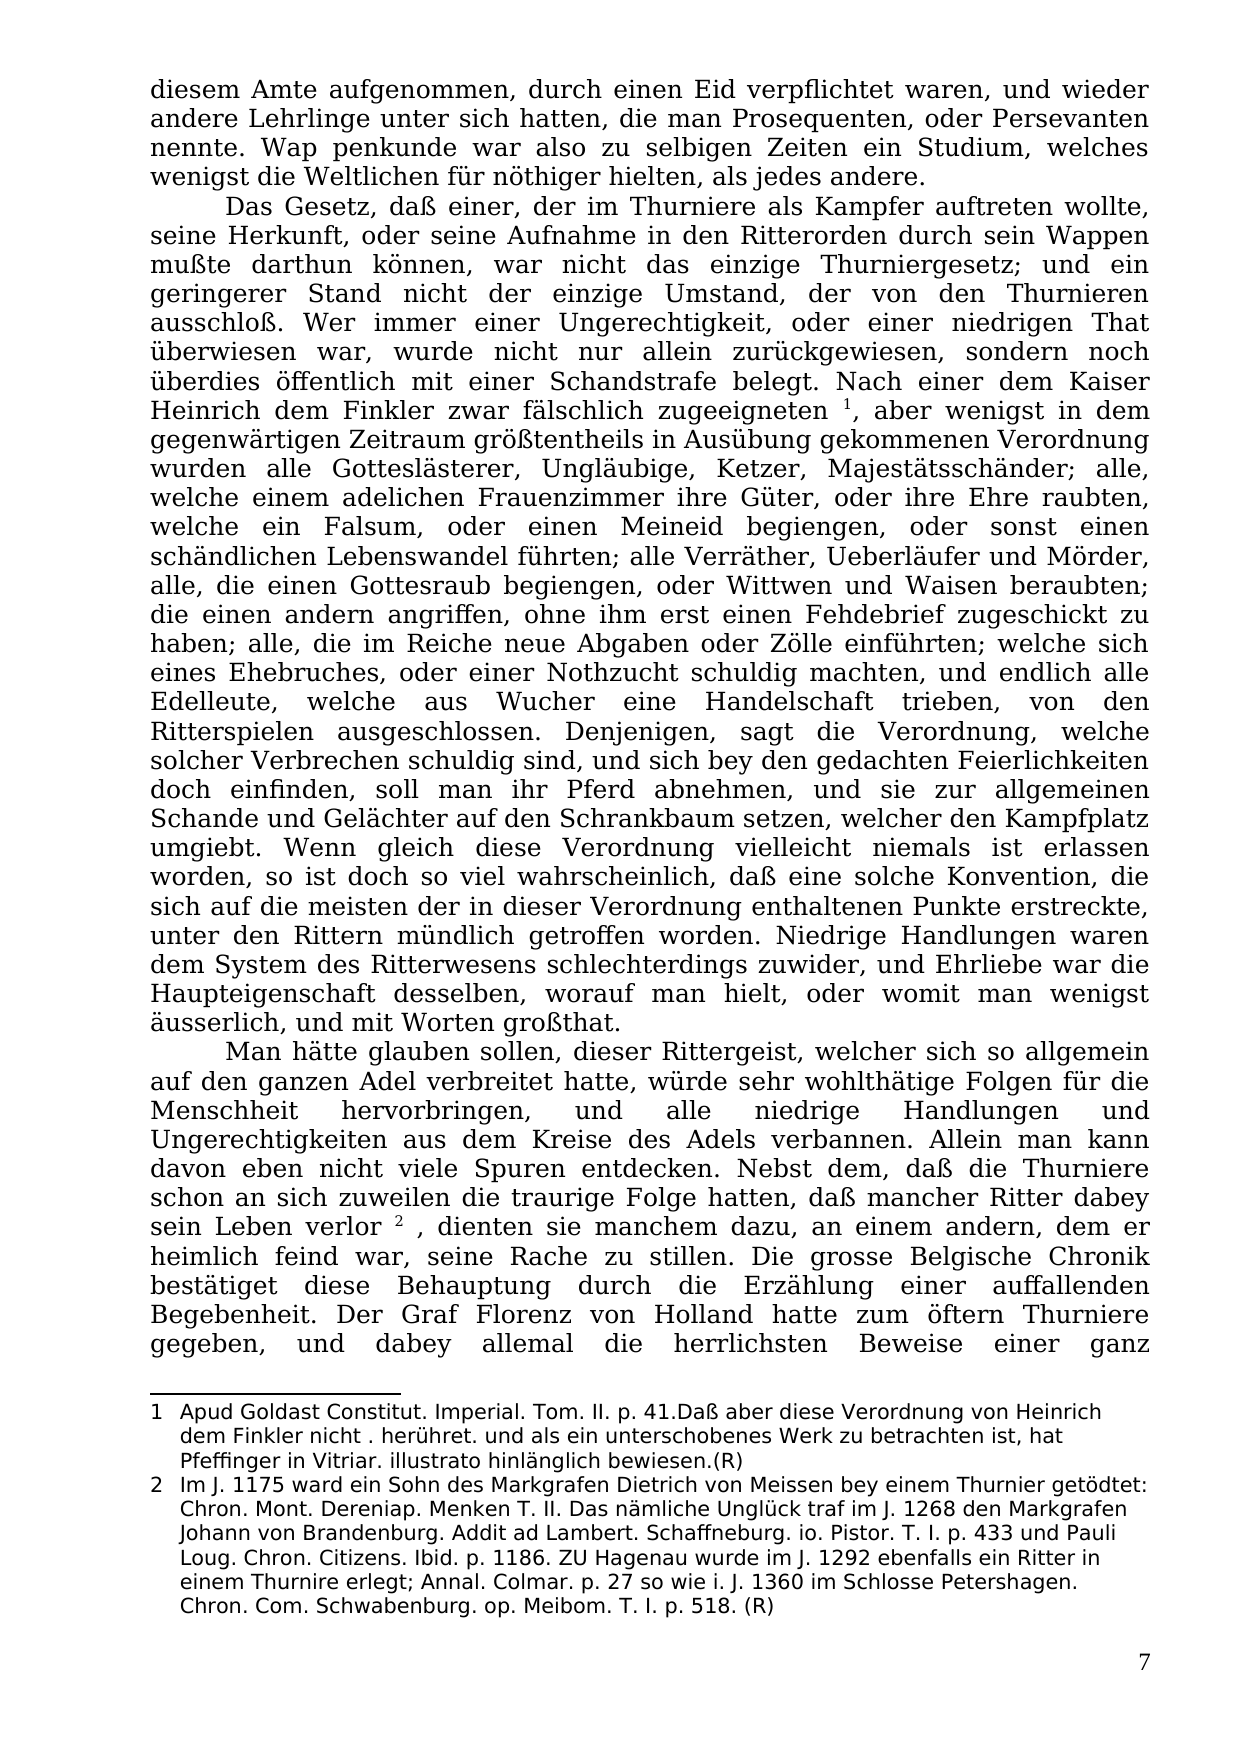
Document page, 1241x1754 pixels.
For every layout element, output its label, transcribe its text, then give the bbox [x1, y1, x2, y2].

text diesem Amte aufgenommen, durch einen Eid verpflichtet waren, und wieder andere Lehrlinge unter sich hatten, die man Prosequenten, oder Persevanten nennte. Wap penkunde war also zu selbigen Zeiten ein Studium, welches wenigst die Weltlichen für nöthiger hielten, als jedes andere. [150, 75, 1151, 192]
text Im J. 1175 ward ein Sohn des Markgrafen Dietrich von Meissen bey einem Thurnier getödtet: Chron. Mont. Dereniap. Menken T. II. Das nämliche Unglück traf im J. 1268 den Markgrafen Johann von Brandenburg. Addit ad Lambert. Schaffneburg. io. Pistor. T. I. p. 433 und Pauli Loug. Chron. Citizens. Ibid. p. 1186. ZU Hagenau wurde im J. 1292 ebenfalls ein Ritter in einem Thurnire erlegt; Annal. Colmar. p. 27 so wie i. J. 1360 im Schlosse Petershagen. Chron. Com. Schwabenburg. op. Meibom. T. I. p. 518. (R) [150, 1473, 1151, 1618]
text Das Gesetz, daß einer, der im Thurniere als Kampfer auftreten wollte, seine Herkunft, oder seine Aufnahme in den Ritterorden durch sein Wappen mußte darthun können, war nicht das einzige Thurniergesetz; und ein geringerer Stand nicht der einzige Umstand, der von den Thurnieren ausschloß. Wer immer einer Ungerechtigkeit, oder einer niedrigen That überwiesen war, wurde nicht nur allein zurückgewiesen, sondern noch überdies öffentlich mit einer Schandstrafe belegt. Nach einer dem Kaiser Heinrich dem Finkler zwar fälschlich zugeeigneten , aber wenigst in dem gegenwärtigen Zeitraum größtentheils in Ausübung gekommenen Verordnung wurden alle Gotteslästerer, Ungläubige, Ketzer, Majestätsschänder; alle, welche einem adelichen Frauenzimmer ihre Güter, oder ihre Ehre raubten, welche ein Falsum, oder einen Meineid begiengen, oder sonst einen schändlichen Lebenswandel führten; alle Verräther, Ueberläufer und Mörder, alle, die einen Gottesraub begiengen, oder Wittwen und Waisen beraubten; die einen andern angriffen, ohne ihm erst einen Fehdebrief zugeschickt zu haben; alle, die im Reiche neue Abgaben oder Zölle einführten; welche sich eines Ehebruches, oder einer Nothzucht schuldig machten, und endlich alle Edelleute, welche aus Wucher eine Handelschaft trieben, von den Ritterspielen ausgeschlossen. Denjenigen, sagt die Verordnung, welche solcher Verbrechen schuldig sind, und sich bey den gedachten Feierlichkeiten doch einfinden, soll man ihr Pferd abnehmen, und sie zur allgemeinen Schande und Gelächter auf den Schrankbaum setzen, welcher den Kampfplatz umgiebt. Wenn gleich diese Verordnung vielleicht niemals ist erlassen worden, so ist doch so viel wahrscheinlich, daß eine solche Konvention, die sich auf die meisten der in dieser Verordnung enthaltenen Punkte erstreckte, unter den Rittern mündlich getroffen worden. Niedrige Handlungen waren dem System des Ritterwesens schlechterdings zuwider, und Ehrliebe war die Haupteigenschaft desselben, worauf man hielt, oder womit man wenigst äusserlich, und mit Worten großthat. [150, 192, 1151, 1037]
text Apud Goldast Constitut. Imperial. Tom. II. p. 41.Daß aber diese Verordnung von Heinrich dem Finkler nicht . herühret. und als ein unterschobenes Werk zu betrachten ist, hat Pfeffinger in Vitriar. illustrato hinlänglich bewiesen.(R) [150, 1400, 1151, 1473]
text Man hätte glauben sollen, dieser Rittergeist, welcher sich so allgemein auf den ganzen Adel verbreitet hatte, würde sehr wohlthätige Folgen für die Menschheit hervorbringen, und alle niedrige Handlungen und Ungerechtigkeiten aus dem Kreise des Adels verbannen. Allein man kann davon eben nicht viele Spuren entdecken. Nebst dem, daß die Thurniere schon an sich zuweilen die traurige Folge hatten, daß mancher Ritter dabey sein Leben verlor , dienten sie manchem dazu, an einem andern, dem er heimlich feind war, seine Rache zu stillen. Die grosse Belgische Chronik bestätiget diese Behauptung durch die Erzählung einer auffallenden Begebenheit. Der Graf Florenz von Holland hatte zum öftern Thurniere gegeben, und dabey allemal die herrlichsten Beweise einer ganz [150, 1037, 1151, 1358]
